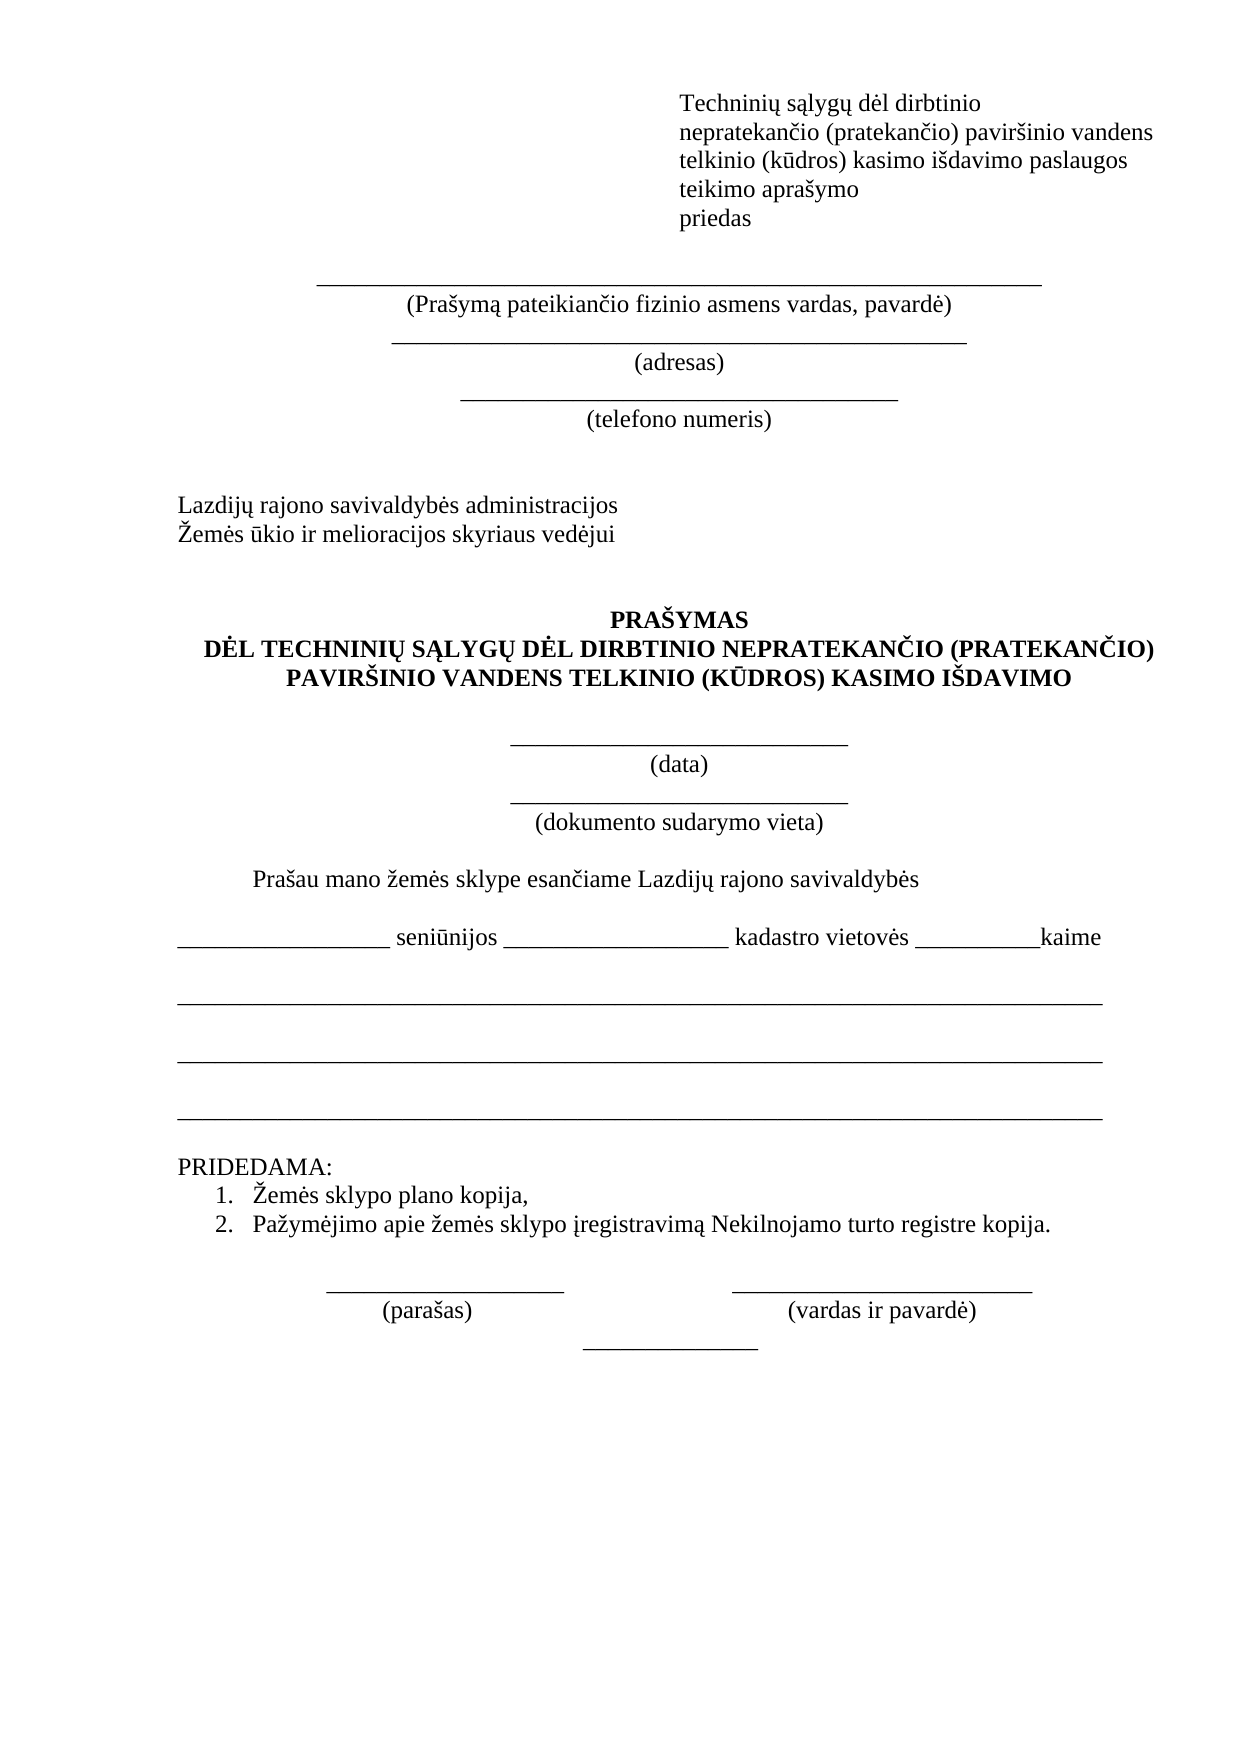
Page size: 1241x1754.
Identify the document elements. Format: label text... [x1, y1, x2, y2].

text 1. Žemės sklypo plano kopija, [215, 1180, 1181, 1209]
text ___________________________________ [177, 375, 1181, 404]
text __________________________________________________________________________ [177, 1037, 1181, 1065]
text ______________________________________________ [177, 318, 1181, 347]
text (dokumento sudarymo vieta) [177, 807, 1181, 835]
text PRIDEDAMA: [177, 1152, 1181, 1180]
text _________________ seniūnijos __________________ kadastro vietovės __________kaime [177, 922, 1181, 950]
text __________________________________________________________ [177, 260, 1181, 289]
text (data) [177, 749, 1181, 778]
text Lazdijų rajono savivaldybės administracijos [177, 490, 1181, 519]
text Žemės ūkio ir melioracijos skyriaus vedėjui [177, 519, 1181, 548]
text telkinio (kūdros) kasimo išdavimo paslaugos [679, 145, 1181, 174]
text (adresas) [177, 347, 1181, 375]
text ______________ [583, 1324, 1181, 1353]
text ___________________ ________________________ [177, 1267, 1181, 1295]
text (Prašymą pateikiančio fizinio asmens vardas, pavardė) [177, 289, 1181, 318]
text Techninių sąlygų dėl dirbtinio [679, 88, 1181, 117]
text nepratekančio (pratekančio) paviršinio vandens [679, 117, 1181, 145]
text __________________________________________________________________________ [177, 1094, 1181, 1123]
text Prašau mano žemės sklype esančiame Lazdijų rajono savivaldybės [177, 864, 1181, 893]
text priedas [679, 203, 1181, 232]
text teikimo aprašymo [679, 174, 1181, 203]
text DĖL TECHNINIŲ SĄLYGŲ DĖL DIRBTINIO NEPRATEKANČIO (PRATEKANČIO) PAVIRŠINIO VANDENS TELKINIO (KŪDROS) KASIMO IŠDAVIMO [177, 634, 1181, 692]
text (telefono numeris) [177, 404, 1181, 433]
text ___________________________ [177, 720, 1181, 749]
text (parašas) (vardas ir pavardė) [177, 1295, 1181, 1324]
text __________________________________________________________________________ [177, 979, 1181, 1008]
text ___________________________ [177, 778, 1181, 807]
text 2. Pažymėjimo apie žemės sklypo įregistravimą Nekilnojamo turto registre kopija. [215, 1209, 1181, 1238]
text PRAŠYMAS [177, 605, 1181, 634]
